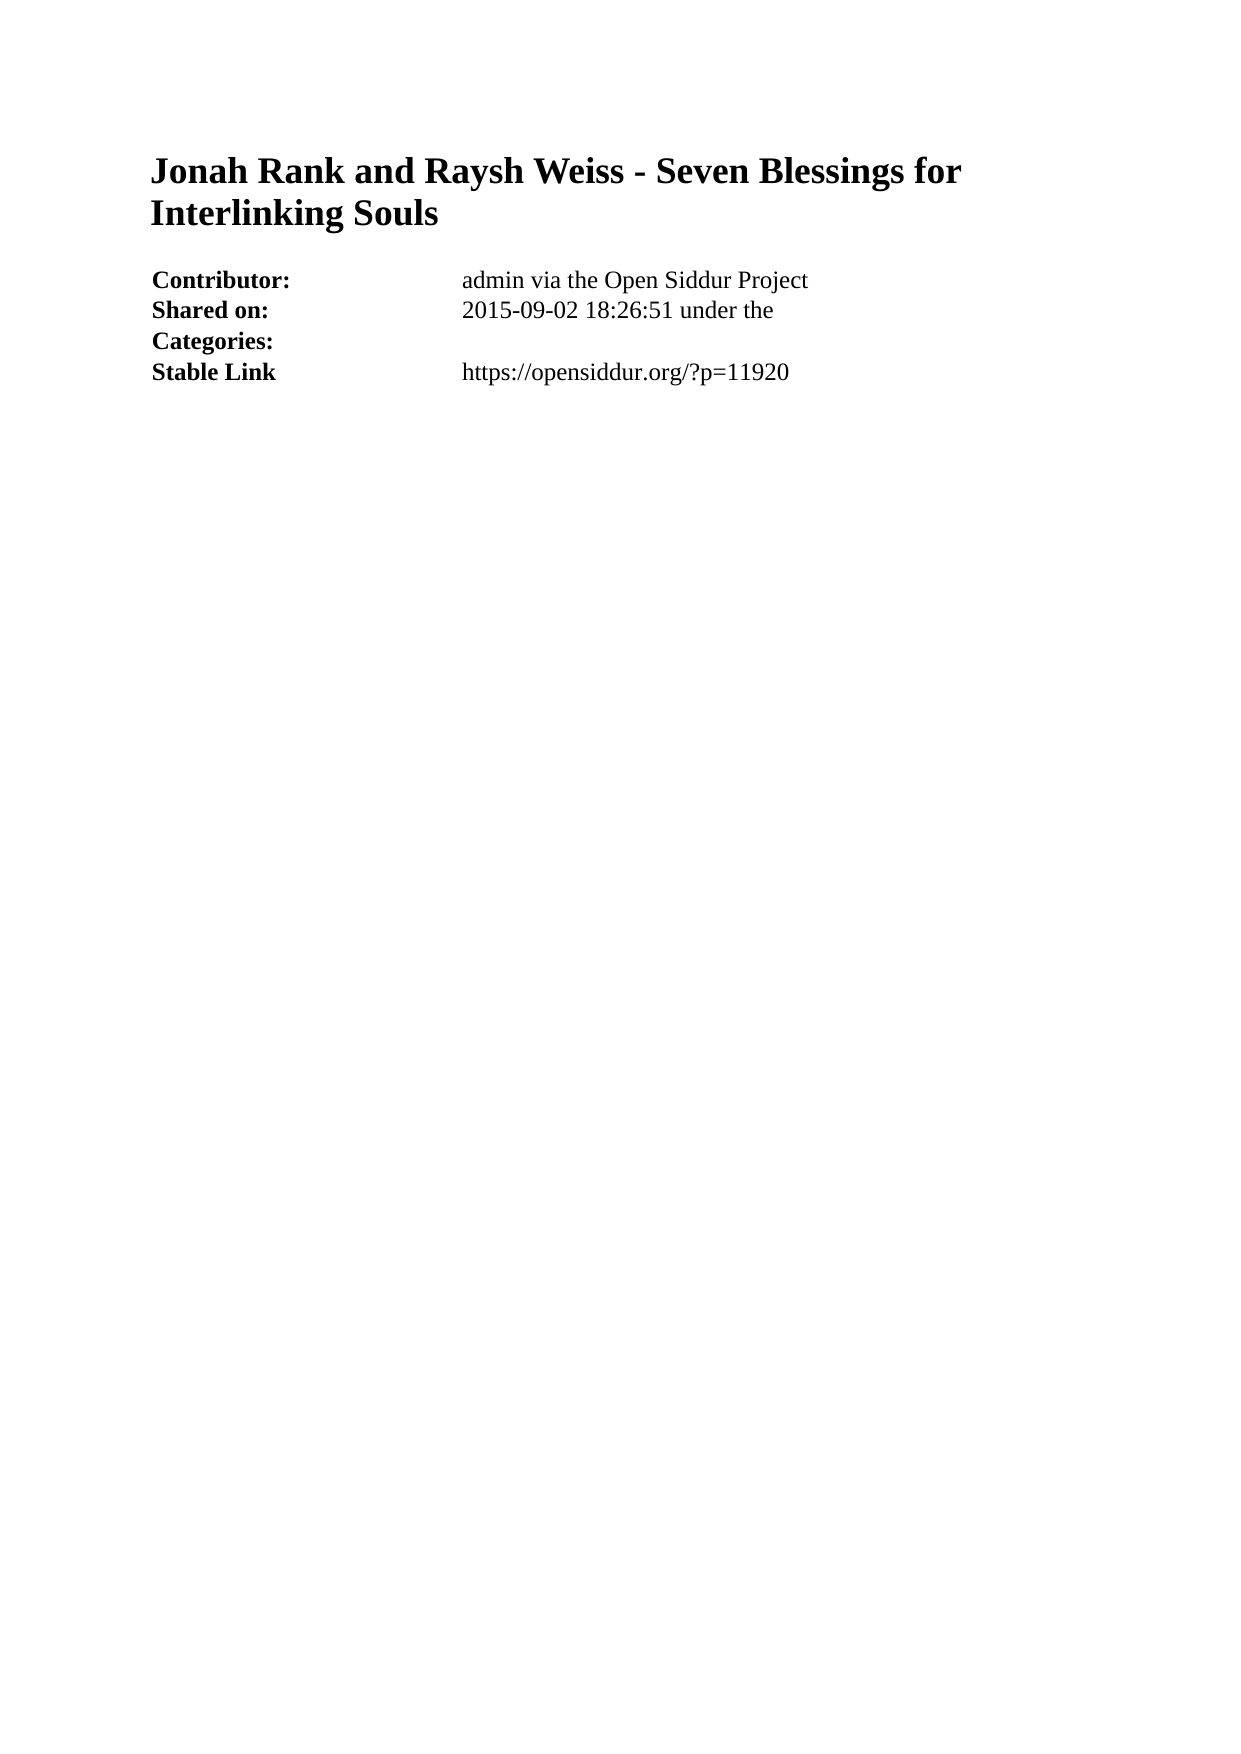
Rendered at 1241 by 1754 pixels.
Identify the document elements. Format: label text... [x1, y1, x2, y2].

table_cell Stable Link [150, 357, 460, 388]
table_cell https://opensiddur.org/?p=11920 [460, 357, 1090, 388]
table_header admin via the Open Siddur Project [460, 264, 1090, 295]
subtitle Jonah Rank and Raysh Weiss - Seven Blessings for Interlinking Souls [150, 150, 1090, 233]
table_cell Categories: [150, 326, 460, 357]
table_cell Shared on: [150, 295, 460, 326]
table_cell [460, 326, 1090, 357]
table_cell 2015-09-02 18:26:51 under the [460, 295, 1090, 326]
table_header Contributor: [150, 264, 460, 295]
